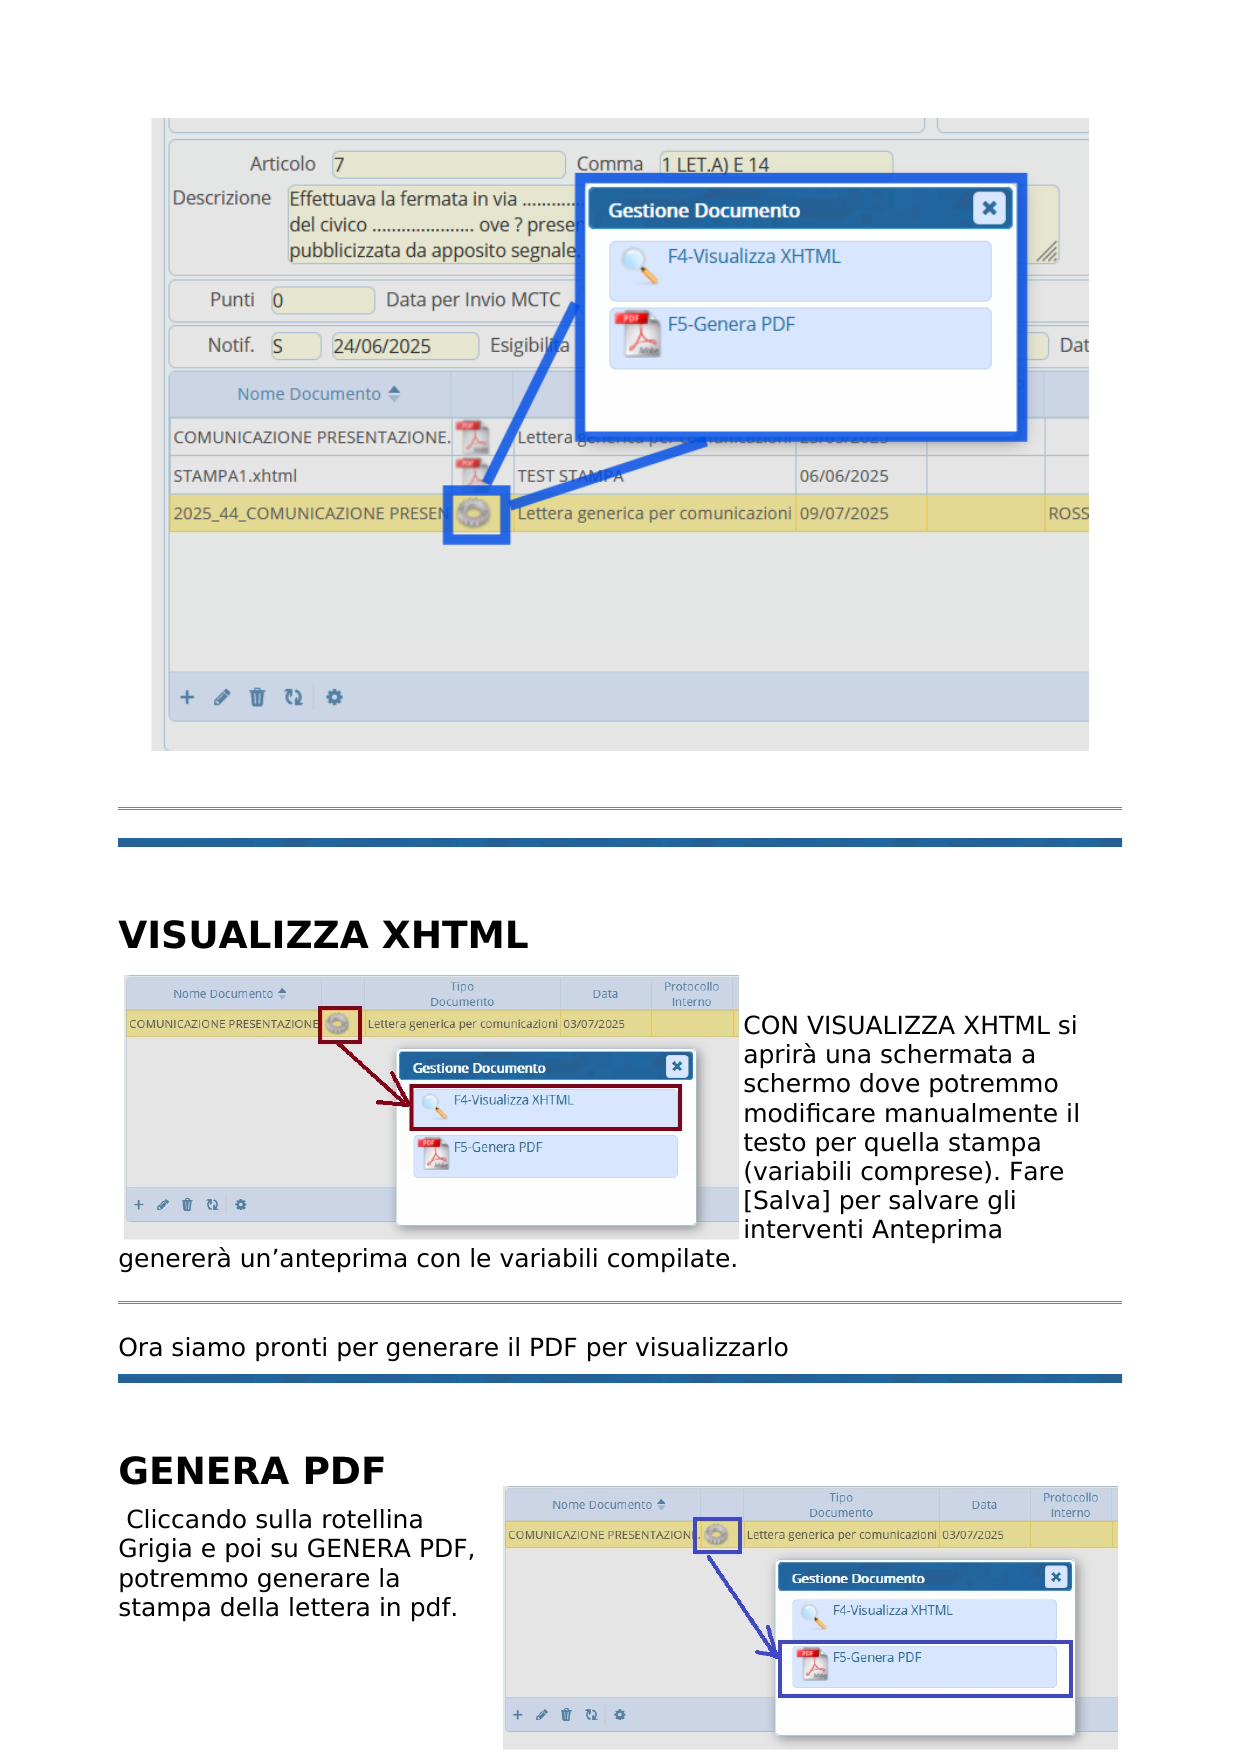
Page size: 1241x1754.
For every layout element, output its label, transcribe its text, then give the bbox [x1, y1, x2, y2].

picture [118, 838, 1123, 847]
picture [118, 969, 744, 1244]
subtitle GENERA PDF [118, 1449, 1122, 1493]
text Ora siamo pronti per generare il PDF per visualizzarlo [118, 1333, 1122, 1362]
picture [497, 1480, 1123, 1754]
text Cliccando sulla rotellina Grigia e poi su GENERA PDF, potremmo generare la stampa della lettera in pdf. [118, 1506, 497, 1622]
subtitle VISUALIZZA XHTML [118, 913, 1122, 957]
picture [118, 1374, 1123, 1383]
text CON VISUALIZZA XHTML si aprirà una schermata a schermo dove potremmo modificare manualmente il testo per quella stampa (variabili comprese). Fare [Salva] per salvare gli interventi Anteprima genererà un’anteprima con le variabili compilate. [118, 1011, 1122, 1274]
picture [151, 118, 1089, 751]
